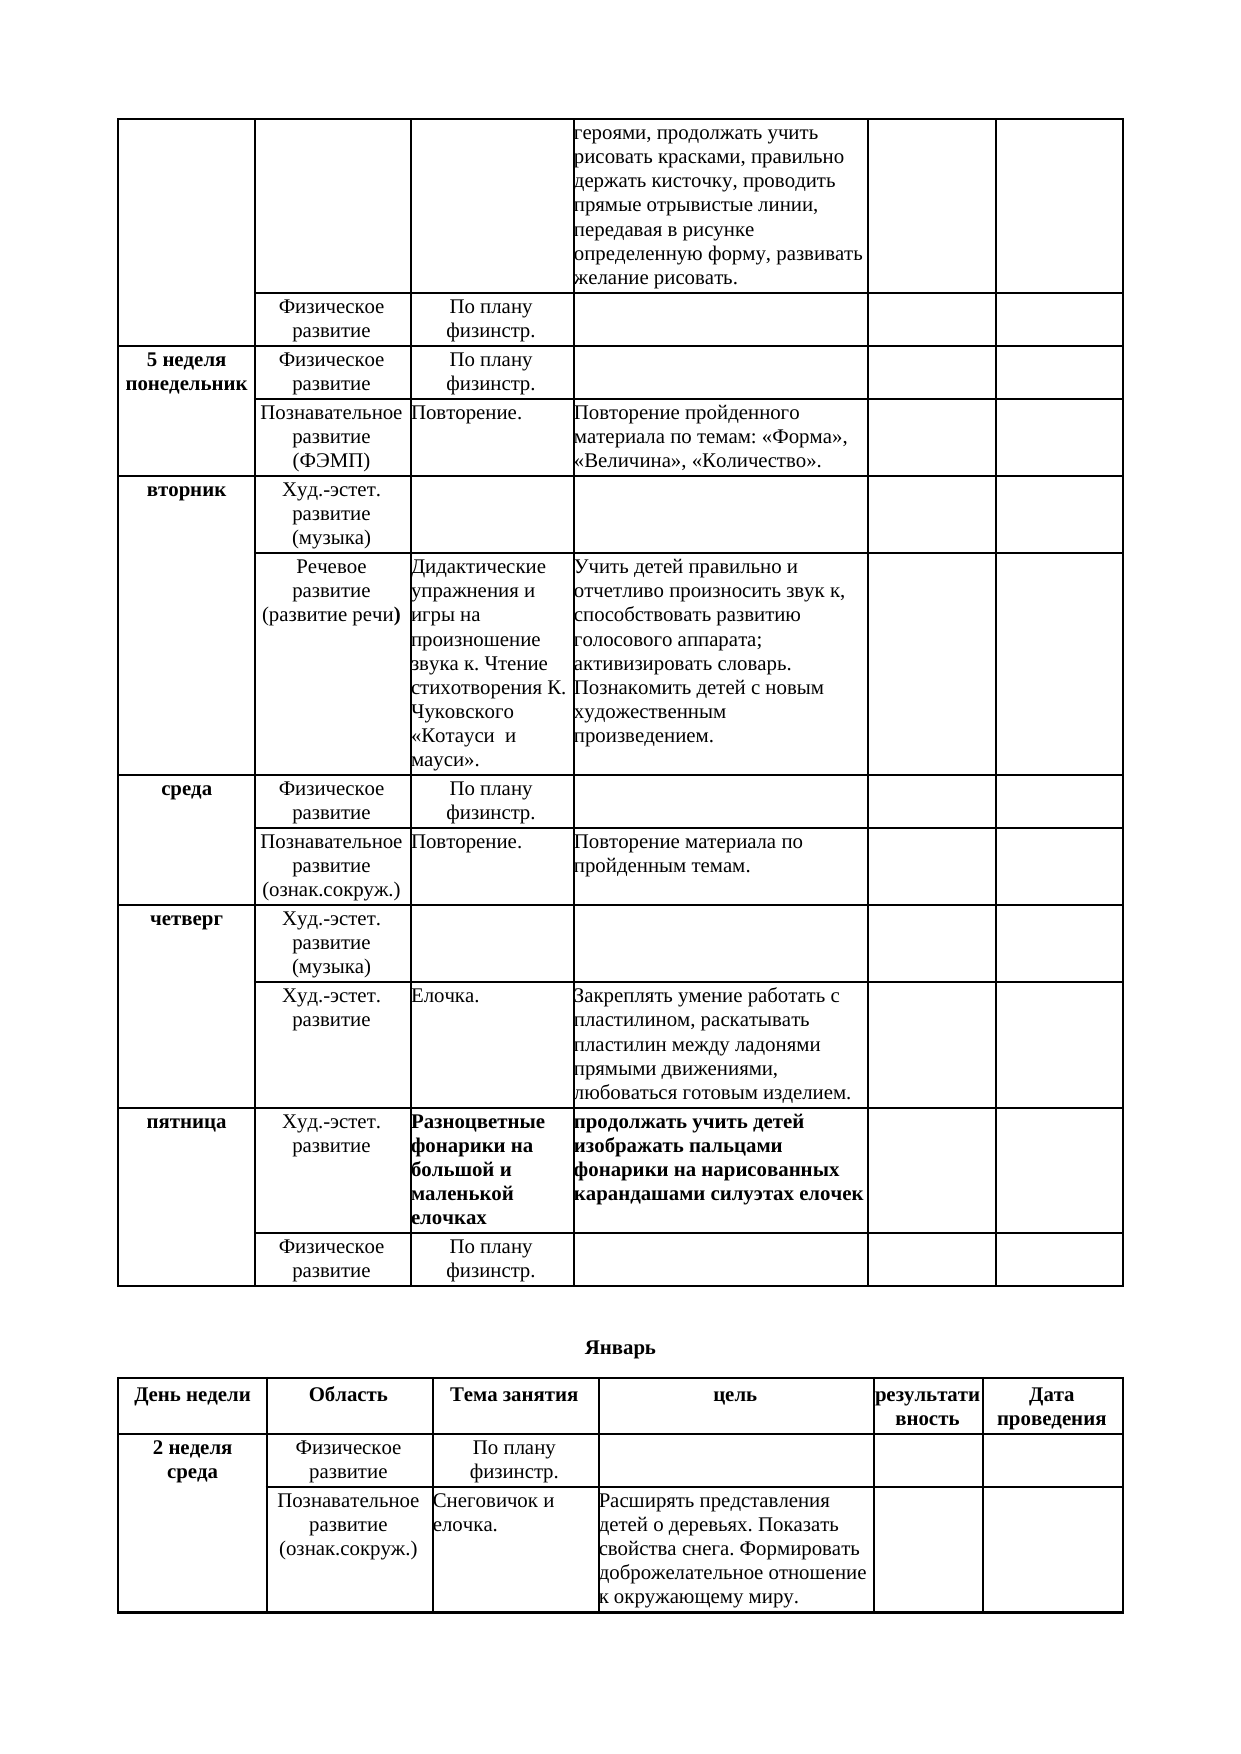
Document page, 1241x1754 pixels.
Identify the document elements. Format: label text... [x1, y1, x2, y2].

table_cell По плану физинстр. [434, 1435, 598, 1486]
table_cell Речевое развитие (развитие речи) [256, 554, 410, 774]
table_cell продолжать учить детей изображать пальцами фонарики на нарисованных карандашами силуэтах елочек [575, 1109, 867, 1232]
table_cell Худ.-эстет. развитие [256, 983, 410, 1107]
table_cell [984, 1488, 1122, 1611]
table_cell [997, 400, 1122, 475]
table_cell [575, 906, 867, 981]
table_cell Физическое развитие [256, 294, 410, 345]
table_cell Закреплять умение работать с пластилином, раскатывать пластилин между ладонями прямыми движениями, любоваться готовым изделием. [575, 983, 867, 1107]
table_header цель [600, 1379, 873, 1433]
table_cell [869, 1109, 995, 1232]
table_cell [869, 829, 995, 904]
table_cell Елочка. [412, 983, 573, 1107]
table_cell Худ.-эстет. развитие [256, 1109, 410, 1232]
table_header День недели [119, 1379, 266, 1433]
table_cell [575, 1234, 867, 1285]
table_cell [575, 294, 867, 345]
table_cell [997, 1109, 1122, 1232]
table_cell [869, 554, 995, 774]
table_cell По плану физинстр. [412, 294, 573, 345]
table_cell Дидактические упражнения и игры на произношение звука к. Чтение стихотворения К. Чуковского «Котауси и мауси». [412, 554, 573, 774]
table_cell [869, 477, 995, 552]
table_cell Худ.-эстет. развитие (музыка) [256, 477, 410, 552]
table_cell [997, 294, 1122, 345]
table_cell [869, 906, 995, 981]
table_cell Физическое развитие [256, 1234, 410, 1285]
table_cell [412, 477, 573, 552]
table_cell героями, продолжать учить рисовать красками, правильно держать кисточку, проводить прямые отрывистые линии, передавая в рисунке определенную форму, развивать желание рисовать. [575, 120, 867, 292]
table_cell Повторение материала по пройденным темам. [575, 829, 867, 904]
table_cell 5 неделя понедельник [119, 347, 254, 475]
table_cell [997, 983, 1122, 1107]
table_cell [869, 983, 995, 1107]
table_cell Учить детей правильно и отчетливо произносить звук к, способствовать развитию голосового аппарата; активизировать словарь. Познакомить детей с новым художественным произведением. [575, 554, 867, 774]
table_cell [997, 906, 1122, 981]
table_cell [997, 477, 1122, 552]
table_cell четверг [119, 906, 254, 1107]
table_cell Повторение. [412, 400, 573, 475]
table_cell Повторение пройденного материала по темам: «Форма», «Величина», «Количество». [575, 400, 867, 475]
table_cell [997, 120, 1122, 292]
table_cell Разноцветные фонарики на большой и маленькой елочках [412, 1109, 573, 1232]
table_cell [997, 554, 1122, 774]
table_cell [412, 120, 573, 292]
table_cell Физическое развитие [268, 1435, 432, 1486]
table_cell Снеговичок и елочка. [434, 1488, 598, 1611]
table_cell 2 неделя среда [119, 1435, 266, 1611]
table_cell пятница [119, 1109, 254, 1285]
table_cell Познавательное развитие (ФЭМП) [256, 400, 410, 475]
table_cell [869, 400, 995, 475]
table_cell Повторение. [412, 829, 573, 904]
table_cell [575, 776, 867, 827]
table_cell [997, 347, 1122, 398]
table_cell [869, 1234, 995, 1285]
table_header результативность [875, 1379, 982, 1433]
table_header Дата проведения [984, 1379, 1122, 1433]
table_cell [575, 477, 867, 552]
table_cell среда [119, 776, 254, 904]
table_cell [575, 347, 867, 398]
table_header Область [268, 1379, 432, 1433]
table_cell [256, 120, 410, 292]
table_cell Худ.-эстет. развитие (музыка) [256, 906, 410, 981]
table_cell Расширять представления детей о деревьях. Показать свойства снега. Формировать доброжелательное отношение к окружающему миру. [600, 1488, 873, 1611]
table_cell [869, 294, 995, 345]
table_cell [869, 120, 995, 292]
table_cell [875, 1435, 982, 1486]
table_cell По плану физинстр. [412, 1234, 573, 1285]
table_cell По плану физинстр. [412, 776, 573, 827]
table_cell [875, 1488, 982, 1611]
table_cell вторник [119, 477, 254, 774]
table_cell [997, 1234, 1122, 1285]
table_cell [984, 1435, 1122, 1486]
table_cell [997, 829, 1122, 904]
table_cell [119, 120, 254, 345]
text Январь [118, 1335, 1122, 1359]
table_cell По плану физинстр. [412, 347, 573, 398]
table_cell Познавательное развитие (ознак.сокруж.) [256, 829, 410, 904]
table_cell Физическое развитие [256, 776, 410, 827]
table_cell [412, 906, 573, 981]
table_cell Физическое развитие [256, 347, 410, 398]
table_header Тема занятия [434, 1379, 598, 1433]
table_cell [600, 1435, 873, 1486]
table_cell Познавательное развитие (ознак.сокруж.) [268, 1488, 432, 1611]
table_cell [869, 347, 995, 398]
table_cell [869, 776, 995, 827]
table_cell [997, 776, 1122, 827]
